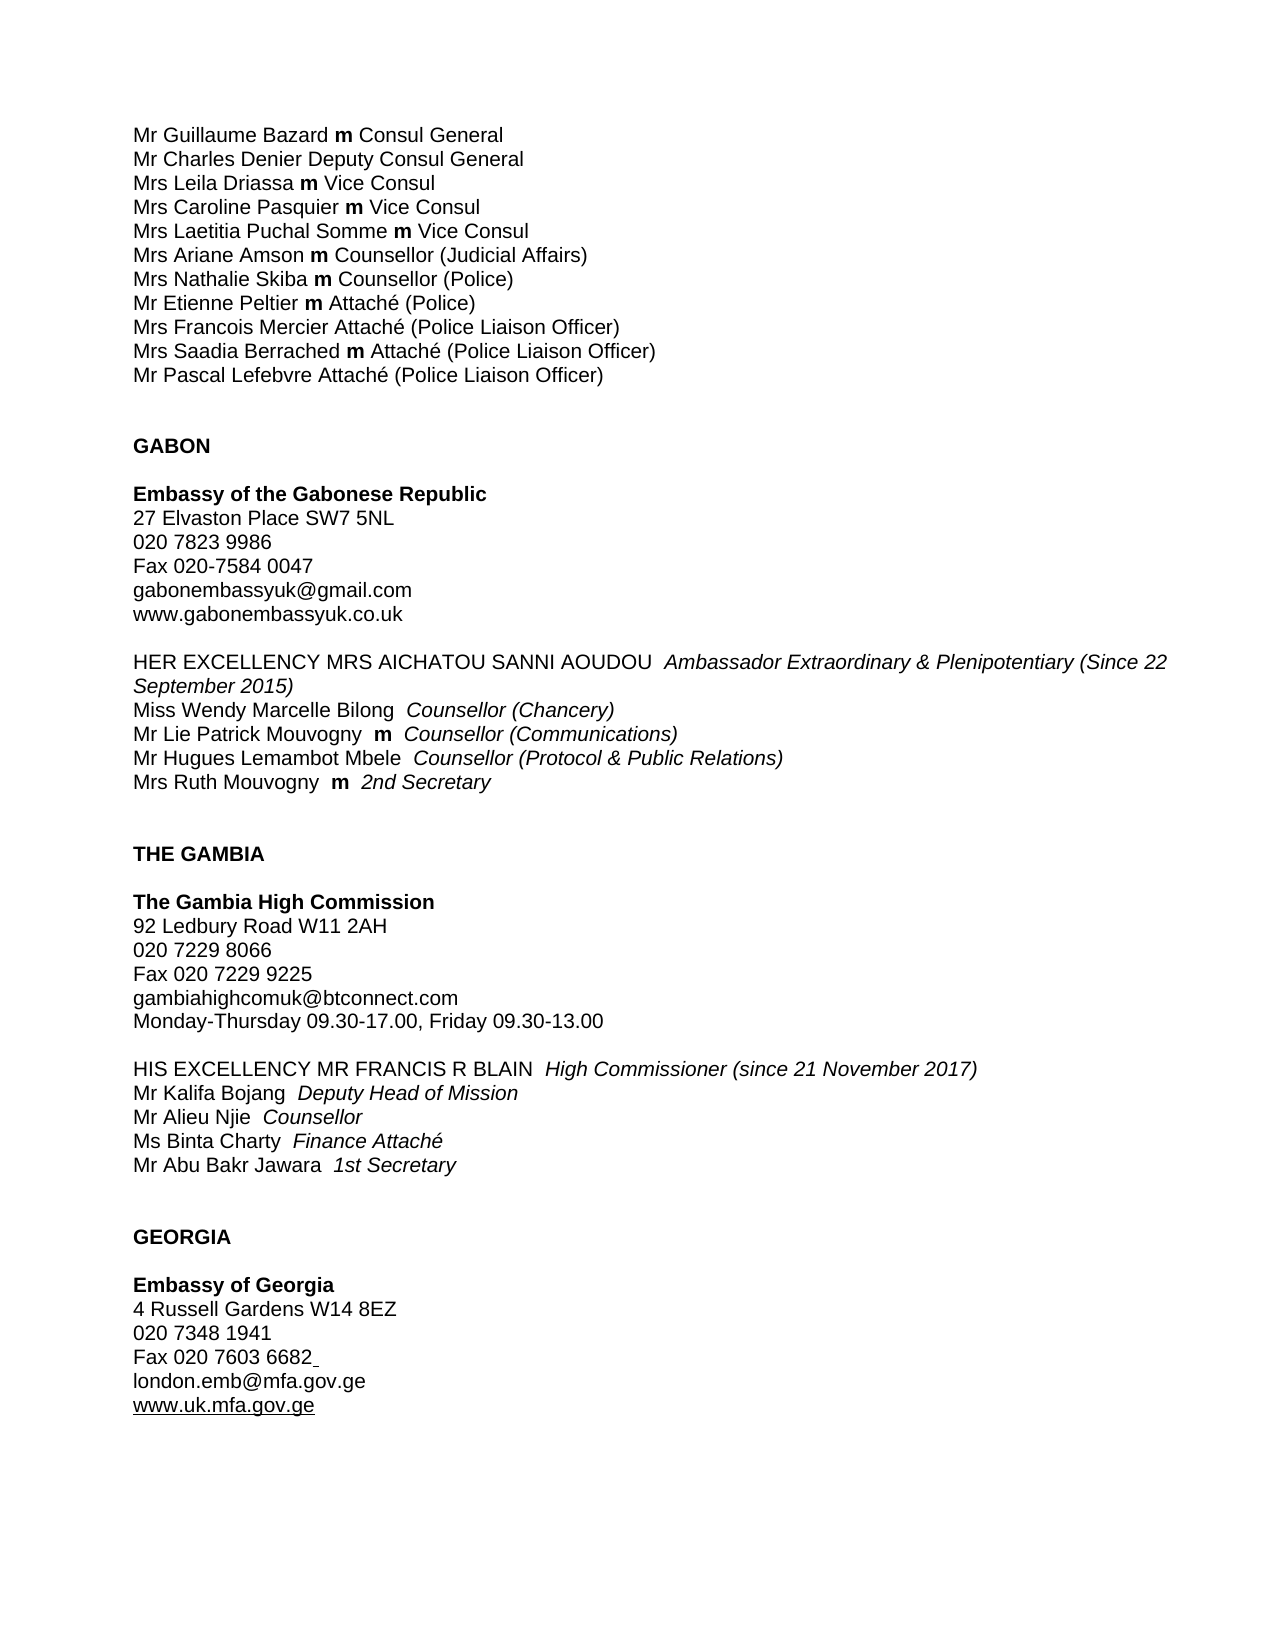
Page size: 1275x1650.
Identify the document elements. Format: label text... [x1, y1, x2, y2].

text Fax 020 7603 6682 london.emb@mfa.gov.ge [133, 1345, 434, 1393]
text THE GAMBIA [133, 842, 1181, 866]
text Fax 020 7229 9225 [133, 961, 1181, 985]
text Mr Guillaume Bazard m Consul General [133, 123, 1181, 147]
text 92 Ledbury Road W11 2AH [133, 913, 1181, 937]
text gambiahighcomuk@btconnect.com [133, 985, 1181, 1009]
text Mrs Nathalie Skiba m Counsellor (Police) [133, 267, 1181, 291]
text Mr Hugues Lemambot Mbele Counsellor (Protocol & Public Relations) [133, 746, 1181, 770]
text Embassy of Georgia [133, 1273, 1181, 1297]
text Mr Lie Patrick Mouvogny m Counsellor (Communications) [133, 722, 1181, 746]
text Mr Kalifa Bojang Deputy Head of Mission [133, 1081, 1181, 1105]
text Ms Binta Charty Finance Attaché [133, 1129, 1181, 1153]
text 020 7823 9986 [133, 530, 1181, 554]
text Mrs Caroline Pasquier m Vice Consul [133, 195, 1181, 219]
text The Gambia High Commission [133, 889, 1181, 913]
text 020 7229 8066 [133, 937, 1181, 961]
text Mrs Ariane Amson m Counsellor (Judicial Affairs) [133, 243, 1181, 267]
text Mr Abu Bakr Jawara 1st Secretary [133, 1153, 1181, 1177]
text Mr Etienne Peltier m Attaché (Police) [133, 291, 1181, 314]
text HIS EXCELLENCY MR FRANCIS R BLAIN High Commissioner (since 21 November 2017) [133, 1057, 1181, 1081]
subtitle Embassy of the Gabonese Republic [133, 482, 1181, 506]
text Mr Charles Denier Deputy Consul General [133, 147, 1181, 171]
text Mrs Ruth Mouvogny m 2nd Secretary [133, 770, 1181, 794]
text www.gabonembassyuk.co.uk [133, 602, 1181, 626]
text www.uk.mfa.gov.ge [133, 1393, 434, 1417]
text Fax 020-7584 0047 [133, 554, 1181, 578]
text Mrs Leila Driassa m Vice Consul [133, 171, 1181, 195]
text Mrs Francois Mercier Attaché (Police Liaison Officer) [133, 314, 1181, 338]
text Mrs Laetitia Puchal Somme m Vice Consul [133, 219, 1181, 243]
text Mr Alieu Njie Counsellor [133, 1105, 1181, 1129]
text Miss Wendy Marcelle Bilong Counsellor (Chancery) [133, 698, 1181, 722]
text HER EXCELLENCY MRS AICHATOU SANNI AOUDOU Ambassador Extraordinary & Plenipotentiary (Since 22 September 2015) [133, 650, 1181, 698]
text 27 Elvaston Place SW7 5NL [133, 506, 1181, 530]
text Mrs Saadia Berrached m Attaché (Police Liaison Officer) [133, 338, 1181, 362]
text 4 Russell Gardens W14 8EZ [133, 1297, 1181, 1321]
text Monday-Thursday 09.30-17.00, Friday 09.30-13.00 [133, 1009, 1181, 1033]
subtitle GEORGIA [133, 1225, 1181, 1249]
text GABON [133, 434, 1181, 458]
text 020 7348 1941 [133, 1321, 1181, 1345]
text Mr Pascal Lefebvre Attaché (Police Liaison Officer) [133, 362, 1181, 386]
text gabonembassyuk@gmail.com [133, 578, 1181, 602]
